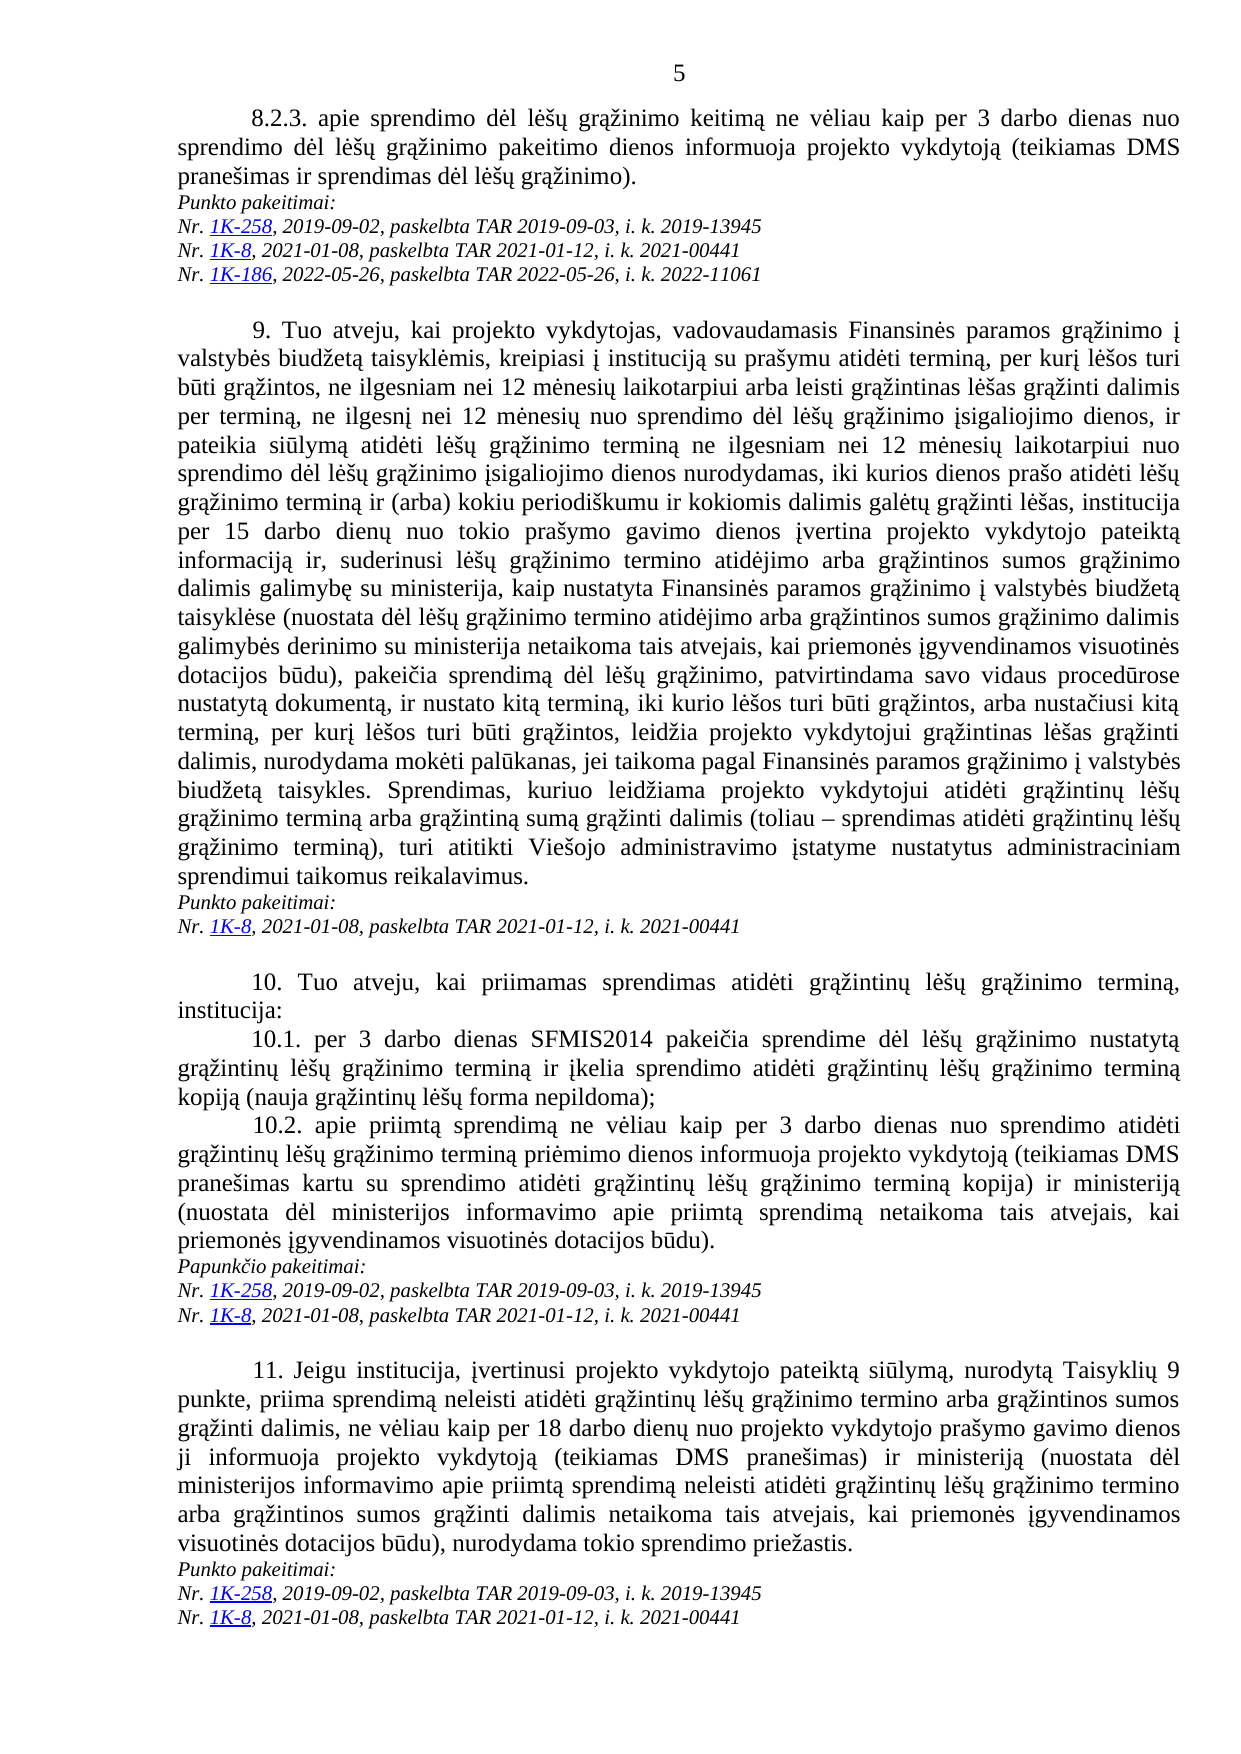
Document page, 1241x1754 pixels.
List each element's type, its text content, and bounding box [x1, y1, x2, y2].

text Nr. 1K-8, 2021-01-08, paskelbta TAR 2021-01-12, i. k. 2021-00441 [177, 1605, 1181, 1629]
text Nr. 1K-8, 2021-01-08, paskelbta TAR 2021-01-12, i. k. 2021-00441 [177, 238, 1181, 262]
text Punkto pakeitimai: [177, 1557, 1181, 1581]
text 11. Jeigu institucija, įvertinusi projekto vykdytojo pateiktą siūlymą, nurodytą Taisyklių 9 punkte, priima sprendimą neleisti atidėti grąžintinų lėšų grąžinimo termino arba grąžintinos sumos grąžinti dalimis, ne vėliau kaip per 18 darbo dienų nuo projekto vykdytojo prašymo gavimo dienos ji informuoja projekto vykdytoją (teikiamas DMS pranešimas) ir ministeriją (nuostata dėl ministerijos informavimo apie priimtą sprendimą neleisti atidėti grąžintinų lėšų grąžinimo termino arba grąžintinos sumos grąžinti dalimis netaikoma tais atvejais, kai priemonės įgyvendinamos visuotinės dotacijos būdu), nurodydama tokio sprendimo priežastis. [177, 1355, 1181, 1557]
text Punkto pakeitimai: [177, 190, 1181, 214]
text Nr. 1K-258, 2019-09-02, paskelbta TAR 2019-09-03, i. k. 2019-13945 [177, 1278, 1181, 1302]
text Nr. 1K-258, 2019-09-02, paskelbta TAR 2019-09-03, i. k. 2019-13945 [177, 1581, 1181, 1605]
text 10.1. per 3 darbo dienas SFMIS2014 pakeičia sprendime dėl lėšų grąžinimo nustatytą grąžintinų lėšų grąžinimo terminą ir įkelia sprendimo atidėti grąžintinų lėšų grąžinimo terminą kopiją (nauja grąžintinų lėšų forma nepildoma); [177, 1024, 1181, 1111]
text Nr. 1K-8, 2021-01-08, paskelbta TAR 2021-01-12, i. k. 2021-00441 [177, 1302, 1181, 1327]
text 10. Tuo atveju, kai priimamas sprendimas atidėti grąžintinų lėšų grąžinimo terminą, institucija: [177, 967, 1181, 1024]
text Punkto pakeitimai: [177, 890, 1181, 914]
text 10.2. apie priimtą sprendimą ne vėliau kaip per 3 darbo dienas nuo sprendimo atidėti grąžintinų lėšų grąžinimo terminą priėmimo dienos informuoja projekto vykdytoją (teikiamas DMS pranešimas kartu su sprendimo atidėti grąžintinų lėšų grąžinimo terminą kopija) ir ministeriją (nuostata dėl ministerijos informavimo apie priimtą sprendimą netaikoma tais atvejais, kai priemonės įgyvendinamos visuotinės dotacijos būdu). [177, 1111, 1181, 1254]
text 9. Tuo atveju, kai projekto vykdytojas, vadovaudamasis Finansinės paramos grąžinimo į valstybės biudžetą taisyklėmis, kreipiasi į instituciją su prašymu atidėti terminą, per kurį lėšos turi būti grąžintos, ne ilgesniam nei 12 mėnesių laikotarpiui arba leisti grąžintinas lėšas grąžinti dalimis per terminą, ne ilgesnį nei 12 mėnesių nuo sprendimo dėl lėšų grąžinimo įsigaliojimo dienos, ir pateikia siūlymą atidėti lėšų grąžinimo terminą ne ilgesniam nei 12 mėnesių laikotarpiui nuo sprendimo dėl lėšų grąžinimo įsigaliojimo dienos nurodydamas, iki kurios dienos prašo atidėti lėšų grąžinimo terminą ir (arba) kokiu periodiškumu ir kokiomis dalimis galėtų grąžinti lėšas, institucija per 15 darbo dienų nuo tokio prašymo gavimo dienos įvertina projekto vykdytojo pateiktą informaciją ir, suderinusi lėšų grąžinimo termino atidėjimo arba grąžintinos sumos grąžinimo dalimis galimybę su ministerija, kaip nustatyta Finansinės paramos grąžinimo į valstybės biudžetą taisyklėse (nuostata dėl lėšų grąžinimo termino atidėjimo arba grąžintinos sumos grąžinimo dalimis galimybės derinimo su ministerija netaikoma tais atvejais, kai priemonės įgyvendinamos visuotinės dotacijos būdu), pakeičia sprendimą dėl lėšų grąžinimo, patvirtindama savo vidaus procedūrose nustatytą dokumentą, ir nustato kitą terminą, iki kurio lėšos turi būti grąžintos, arba nustačiusi kitą terminą, per kurį lėšos turi būti grąžintos, leidžia projekto vykdytojui grąžintinas lėšas grąžinti dalimis, nurodydama mokėti palūkanas, jei taikoma pagal Finansinės paramos grąžinimo į valstybės biudžetą taisykles. Sprendimas, kuriuo leidžiama projekto vykdytojui atidėti grąžintinų lėšų grąžinimo terminą arba grąžintiną sumą grąžinti dalimis (toliau – sprendimas atidėti grąžintinų lėšų grąžinimo terminą), turi atitikti Viešojo administravimo įstatyme nustatytus administraciniam sprendimui taikomus reikalavimus. [177, 315, 1181, 890]
text Nr. 1K-186, 2022-05-26, paskelbta TAR 2022-05-26, i. k. 2022-11061 [177, 262, 1181, 286]
text Nr. 1K-258, 2019-09-02, paskelbta TAR 2019-09-03, i. k. 2019-13945 [177, 214, 1181, 238]
text Nr. 1K-8, 2021-01-08, paskelbta TAR 2021-01-12, i. k. 2021-00441 [177, 914, 1181, 938]
text 8.2.3. apie sprendimo dėl lėšų grąžinimo keitimą ne vėliau kaip per 3 darbo dienas nuo sprendimo dėl lėšų grąžinimo pakeitimo dienos informuoja projekto vykdytoją (teikiamas DMS pranešimas ir sprendimas dėl lėšų grąžinimo). [177, 103, 1181, 190]
text Papunkčio pakeitimai: [177, 1254, 1181, 1278]
